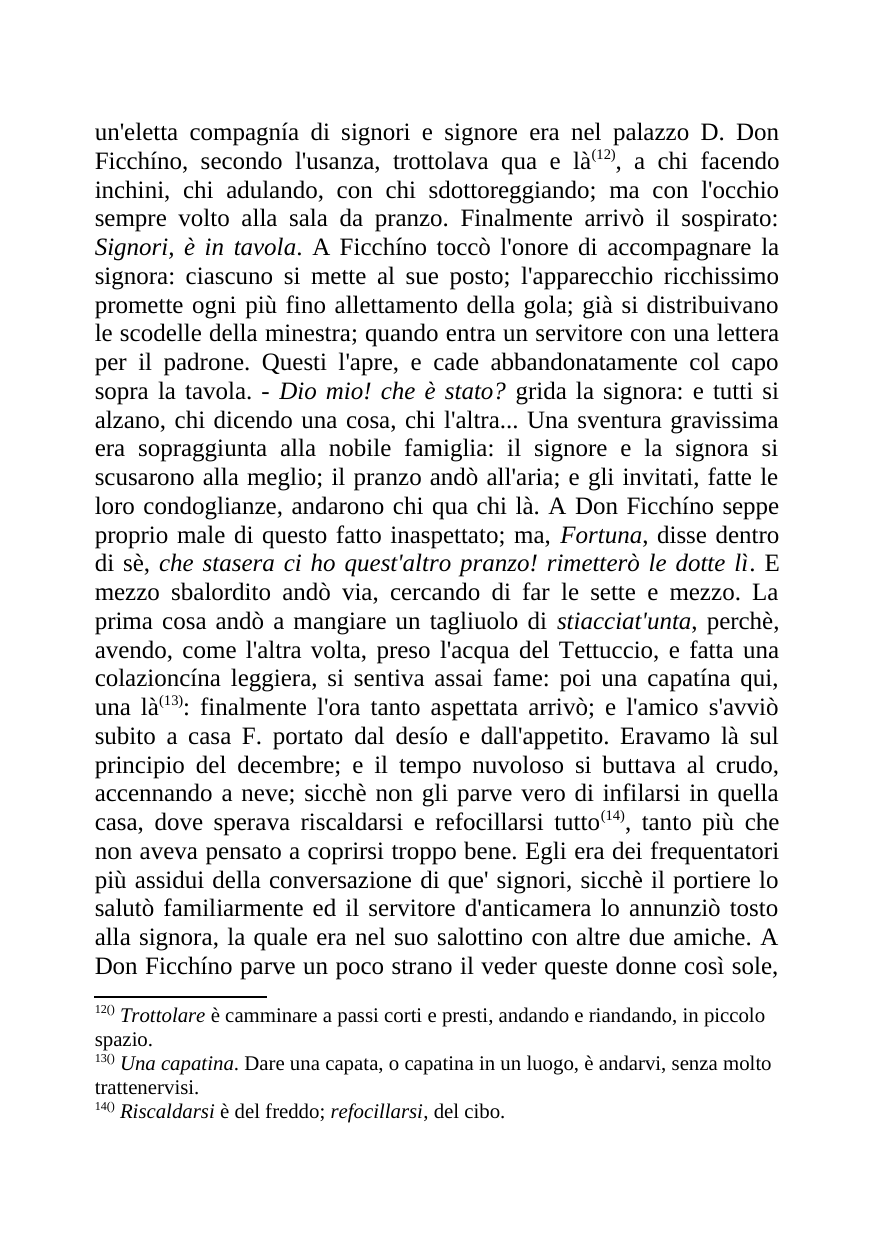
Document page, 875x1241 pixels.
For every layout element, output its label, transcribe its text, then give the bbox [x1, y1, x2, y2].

text () Una capatina. Dare una capata, o capatina in un luogo, è andarvi, senza molto trattenervisi. [94, 1051, 779, 1099]
text () Trottolare è camminare a passi corti e presti, andando e riandando, in piccolo spazio. [94, 1003, 779, 1051]
text un'eletta compagnía di signori e signore era nel palazzo D. Don Ficchíno, secondo l'usanza, trottolava qua e là(), a chi facendo inchini, chi adulando, con chi sdottoreggiando; ma con l'occhio sempre volto alla sala da pranzo. Finalmente arrivò il sospirato: Signori, è in tavola. A Ficchíno toccò l'onore di accompagnare la signora: ciascuno si mette al sue posto; l'apparecchio ricchissimo promette ogni più fino allettamento della gola; già si distribuivano le scodelle della minestra; quando entra un servitore con una lettera per il padrone. Questi l'apre, e cade abbandonatamente col capo sopra la tavola. - Dio mio! che è stato? grida la signora: e tutti si alzano, chi dicendo una cosa, chi l'altra... Una sventura gravissima era sopraggiunta alla nobile famiglia: il signore e la signora si scusarono alla meglio; il pranzo andò all'aria; e gli invitati, fatte le loro condoglianze, andarono chi qua chi là. A Don Ficchíno seppe proprio male di questo fatto inaspettato; ma, Fortuna, disse dentro di sè, che stasera ci ho quest'altro pranzo! rimetterò le dotte lì. E mezzo sbalordito andò via, cercando di far le sette e mezzo. La prima cosa andò a mangiare un tagliuolo di stiacciat'unta, perchè, avendo, come l'altra volta, preso l'acqua del Tettuccio, e fatta una colazioncína leggiera, si sentiva assai fame: poi una capatína qui, una là(): finalmente l'ora tanto aspettata arrivò; e l'amico s'avviò subito a casa F. portato dal desío e dall'appetito. Eravamo là sul principio del decembre; e il tempo nuvoloso si buttava al crudo, accennando a neve; sicchè non gli parve vero di infilarsi in quella casa, dove sperava riscaldarsi e refocillarsi tutto(), tanto più che non aveva pensato a coprirsi troppo bene. Egli era dei frequentatori più assidui della conversazione di que' signori, sicchè il portiere lo salutò familiarmente ed il servitore d'anticamera lo annunziò tosto alla signora, la quale era nel suo salottino con altre due amiche. A Don Ficchíno parve un poco strano il veder queste donne così sole, [94, 117, 779, 980]
text () Riscaldarsi è del freddo; refocillarsi, del cibo. [94, 1099, 779, 1123]
